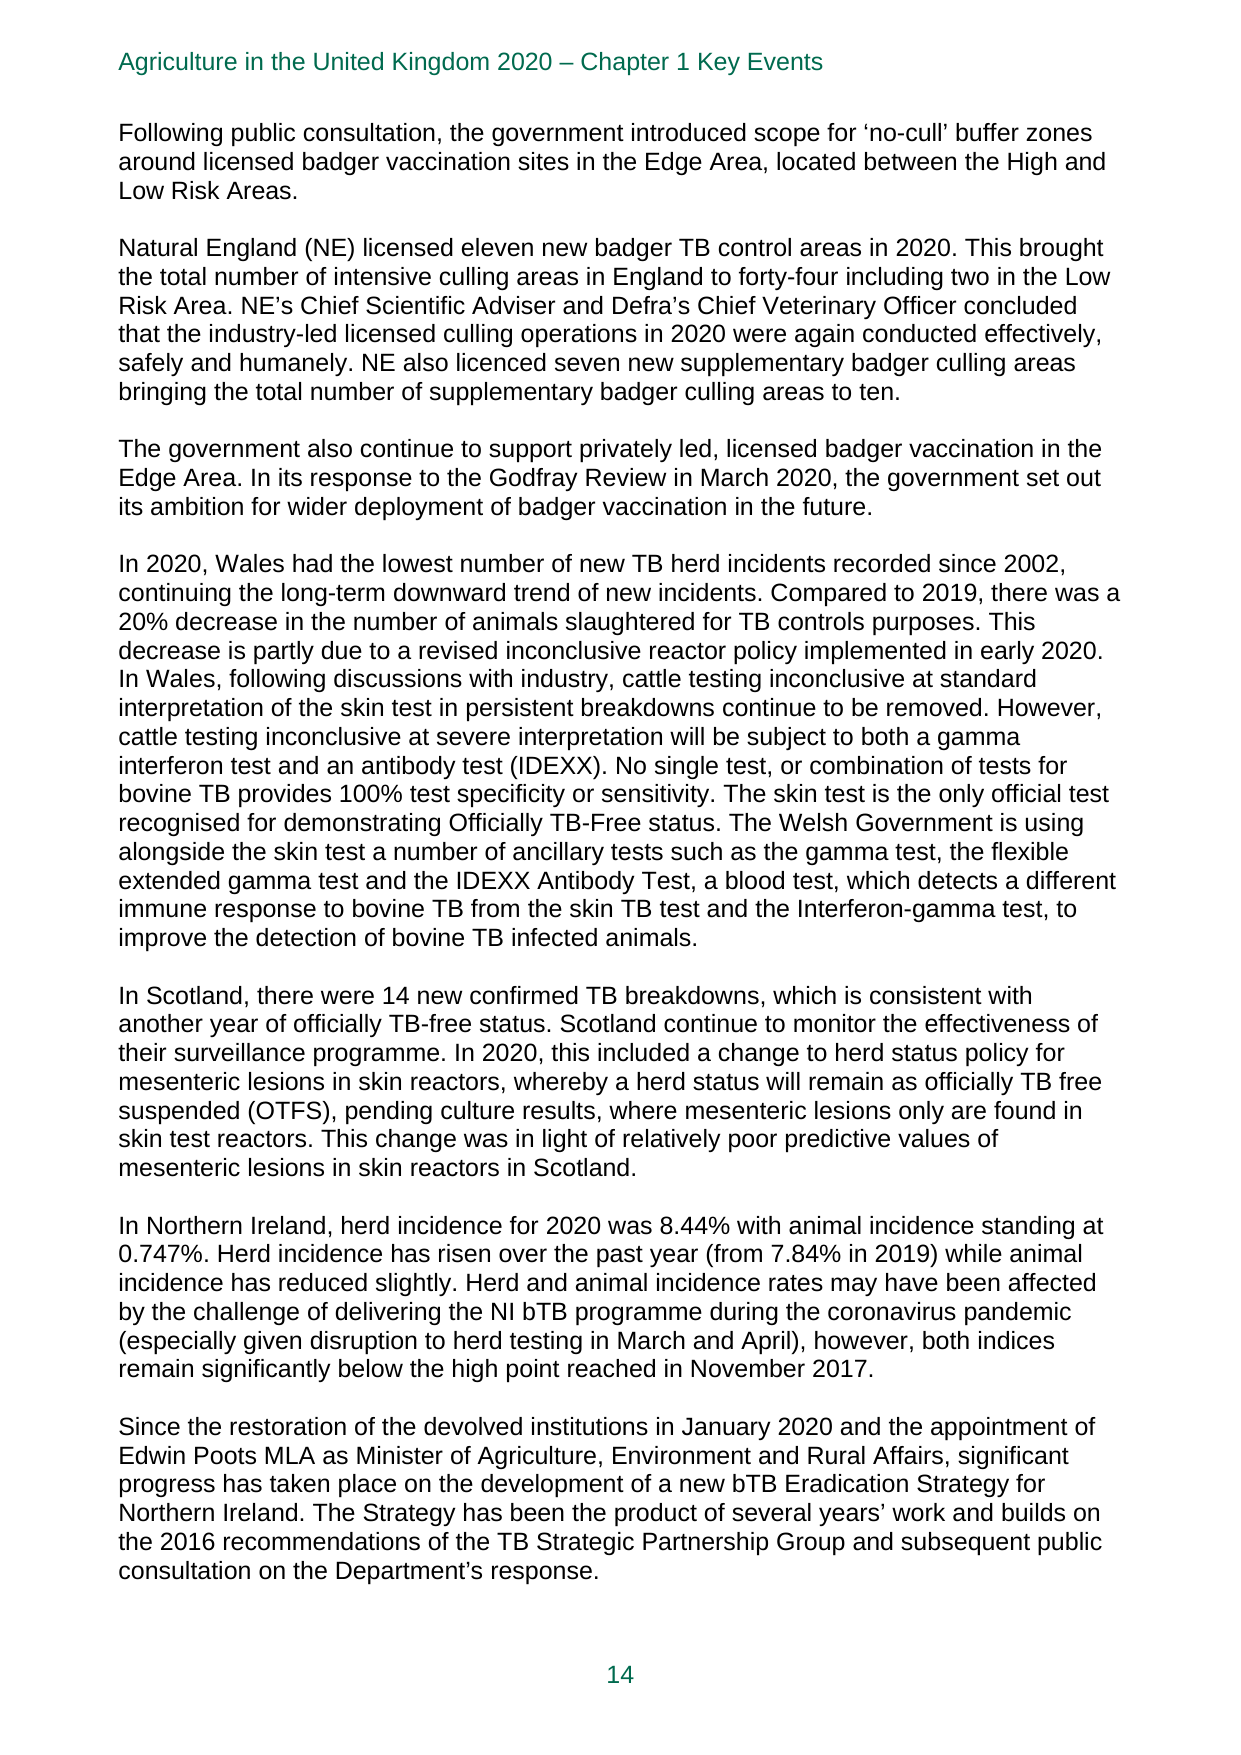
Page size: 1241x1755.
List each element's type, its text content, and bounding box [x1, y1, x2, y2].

text Following public consultation, the government introduced scope for ‘no-cull’ buffer zones around licensed badger vaccination sites in the Edge Area, located between the High and Low Risk Areas. [118, 118, 1122, 204]
text Natural England (NE) licensed eleven new badger TB control areas in 2020. This brought the total number of intensive culling areas in England to forty-four including two in the Low Risk Area. NE’s Chief Scientific Adviser and Defra’s Chief Veterinary Officer concluded that the industry-led licensed culling operations in 2020 were again conducted effectively, safely and humanely. NE also licenced seven new supplementary badger culling areas bringing the total number of supplementary badger culling areas to ten. [118, 233, 1122, 406]
text In Northern Ireland, herd incidence for 2020 was 8.44% with animal incidence standing at 0.747%. Herd incidence has risen over the past year (from 7.84% in 2019) while animal incidence has reduced slightly. Herd and animal incidence rates may have been affected by the challenge of delivering the NI bTB programme during the coronavirus pandemic (especially given disruption to herd testing in March and April), however, both indices remain significantly below the high point reached in November 2017. [118, 1211, 1122, 1383]
text In 2020, Wales had the lowest number of new TB herd incidents recorded since 2002, continuing the long-term downward trend of new incidents. Compared to 2019, there was a 20% decrease in the number of animals slaughtered for TB controls purposes. This decrease is partly due to a revised inconclusive reactor policy implemented in early 2020. In Wales, following discussions with industry, cattle testing inconclusive at standard interpretation of the skin test in persistent breakdowns continue to be removed. However, cattle testing inconclusive at severe interpretation will be subject to both a gamma interferon test and an antibody test (IDEXX). No single test, or combination of tests for bovine TB provides 100% test specificity or sensitivity. The skin test is the only official test recognised for demonstrating Officially TB-Free status. The Welsh Government is using alongside the skin test a number of ancillary tests such as the gamma test, the flexible extended gamma test and the IDEXX Antibody Test, a blood test, which detects a different immune response to bovine TB from the skin TB test and the Interferon-gamma test, to improve the detection of bovine TB infected animals. [118, 549, 1122, 952]
text Since the restoration of the devolved institutions in January 2020 and the appointment of Edwin Poots MLA as Minister of Agriculture, Environment and Rural Affairs, significant progress has taken place on the development of a new bTB Eradication Strategy for Northern Ireland. The Strategy has been the product of several years’ work and builds on the 2016 recommendations of the TB Strategic Partnership Group and subsequent public consultation on the Department’s response. [118, 1412, 1122, 1584]
text The government also continue to support privately led, licensed badger vaccination in the Edge Area. In its response to the Godfray Review in March 2020, the government set out its ambition for wider deployment of badger vaccination in the future. [118, 434, 1122, 521]
text In Scotland, there were 14 new confirmed TB breakdowns, which is consistent with another year of officially TB-free status. Scotland continue to monitor the effectiveness of their surveillance programme. In 2020, this included a change to herd status policy for mesenteric lesions in skin reactors, whereby a herd status will remain as officially TB free suspended (OTFS), pending culture results, where mesenteric lesions only are found in skin test reactors. This change was in light of relatively poor predictive values of mesenteric lesions in skin reactors in Scotland. [118, 981, 1122, 1182]
